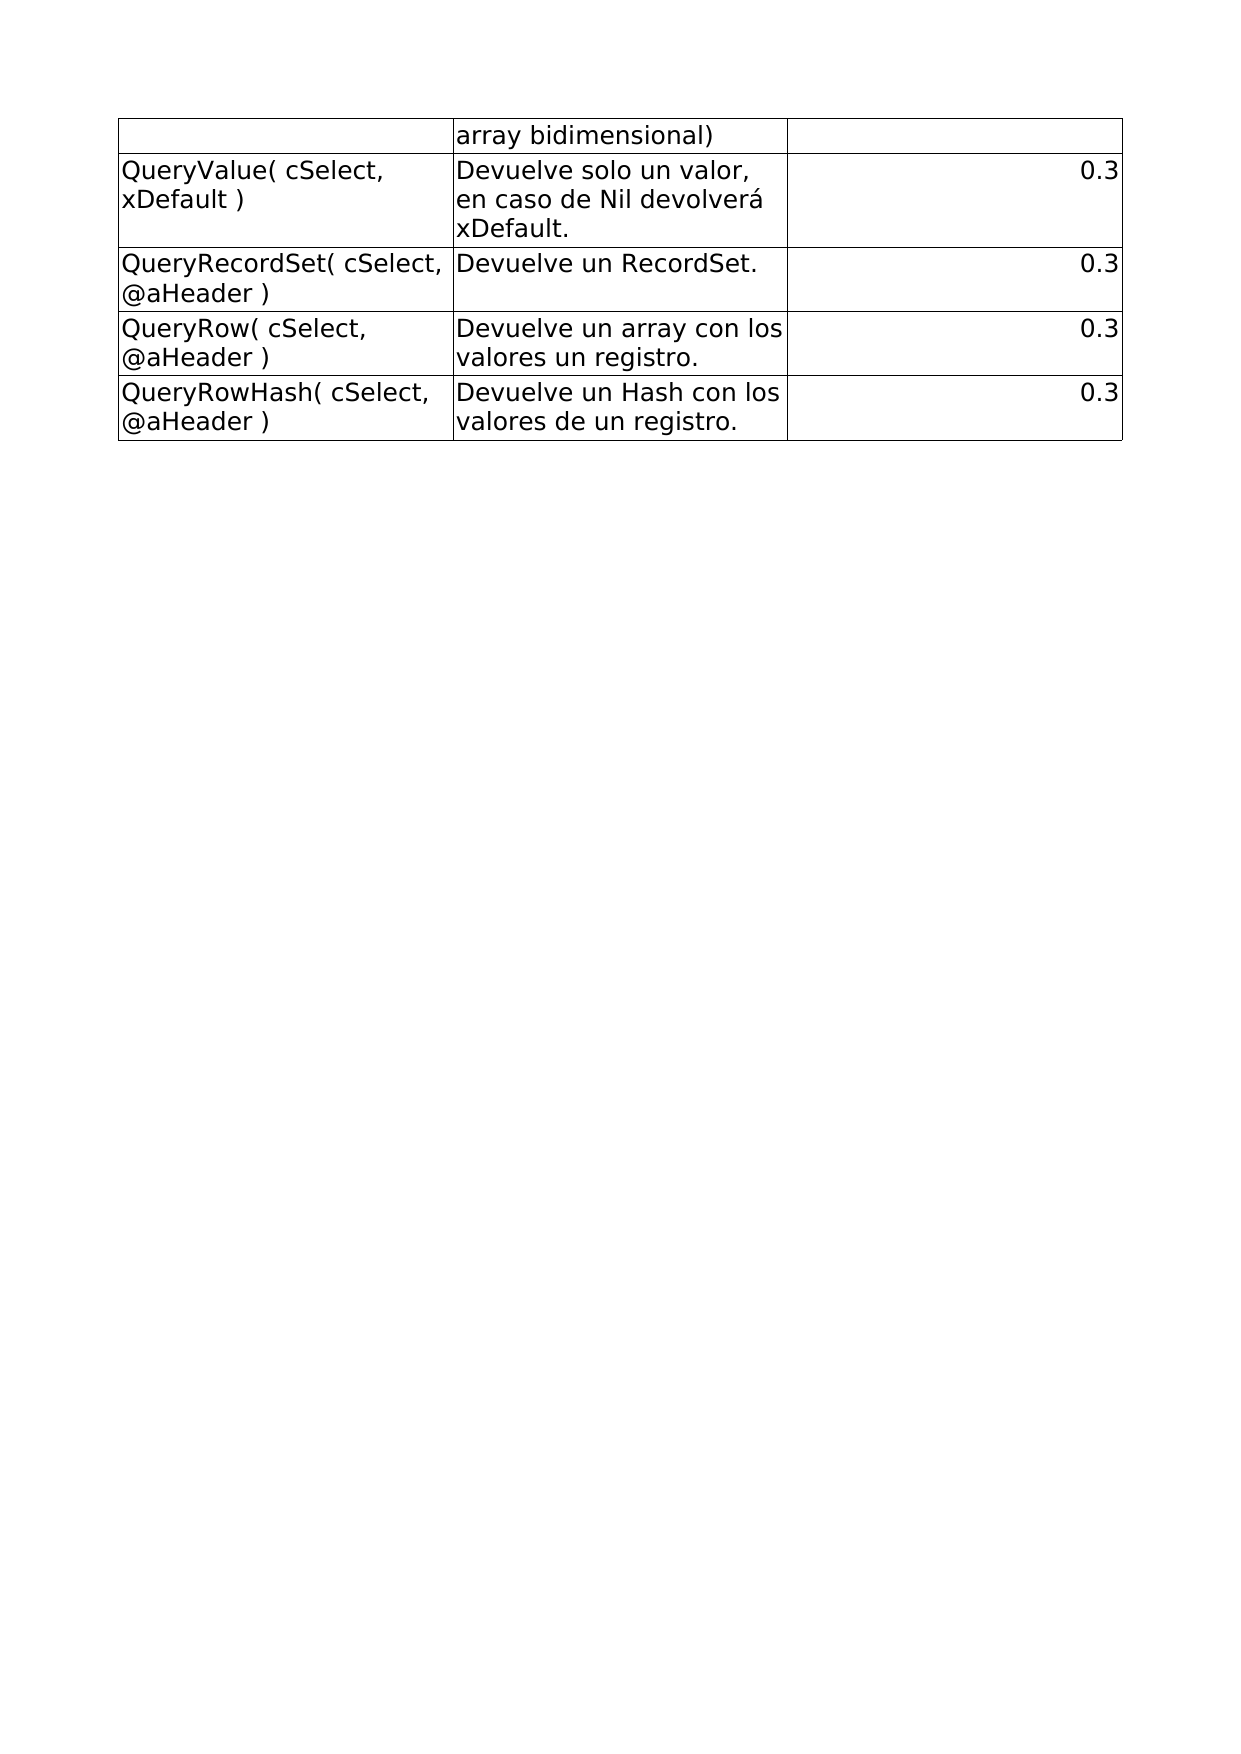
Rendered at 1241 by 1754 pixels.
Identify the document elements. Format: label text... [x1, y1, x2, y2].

table_cell [119, 119, 453, 153]
table_cell 0.3 [788, 154, 1122, 247]
table_cell Devuelve un Hash con los valores de un registro. [454, 376, 787, 439]
table_cell Devuelve un array con los valores un registro. [454, 312, 787, 375]
table_cell array bidimensional) [454, 119, 787, 153]
table_cell QueryRowHash( cSelect, @aHeader ) [119, 376, 453, 439]
table_cell [788, 119, 1122, 153]
table_cell Devuelve un RecordSet. [454, 248, 787, 311]
table_cell Devuelve solo un valor, en caso de Nil devolverá xDefault. [454, 154, 787, 247]
table_cell QueryRow( cSelect, @aHeader ) [119, 312, 453, 375]
table_cell 0.3 [788, 376, 1122, 439]
table_cell QueryValue( cSelect, xDefault ) [119, 154, 453, 247]
table_cell 0.3 [788, 312, 1122, 375]
table_cell 0.3 [788, 248, 1122, 311]
table_cell QueryRecordSet( cSelect, @aHeader ) [119, 248, 453, 311]
